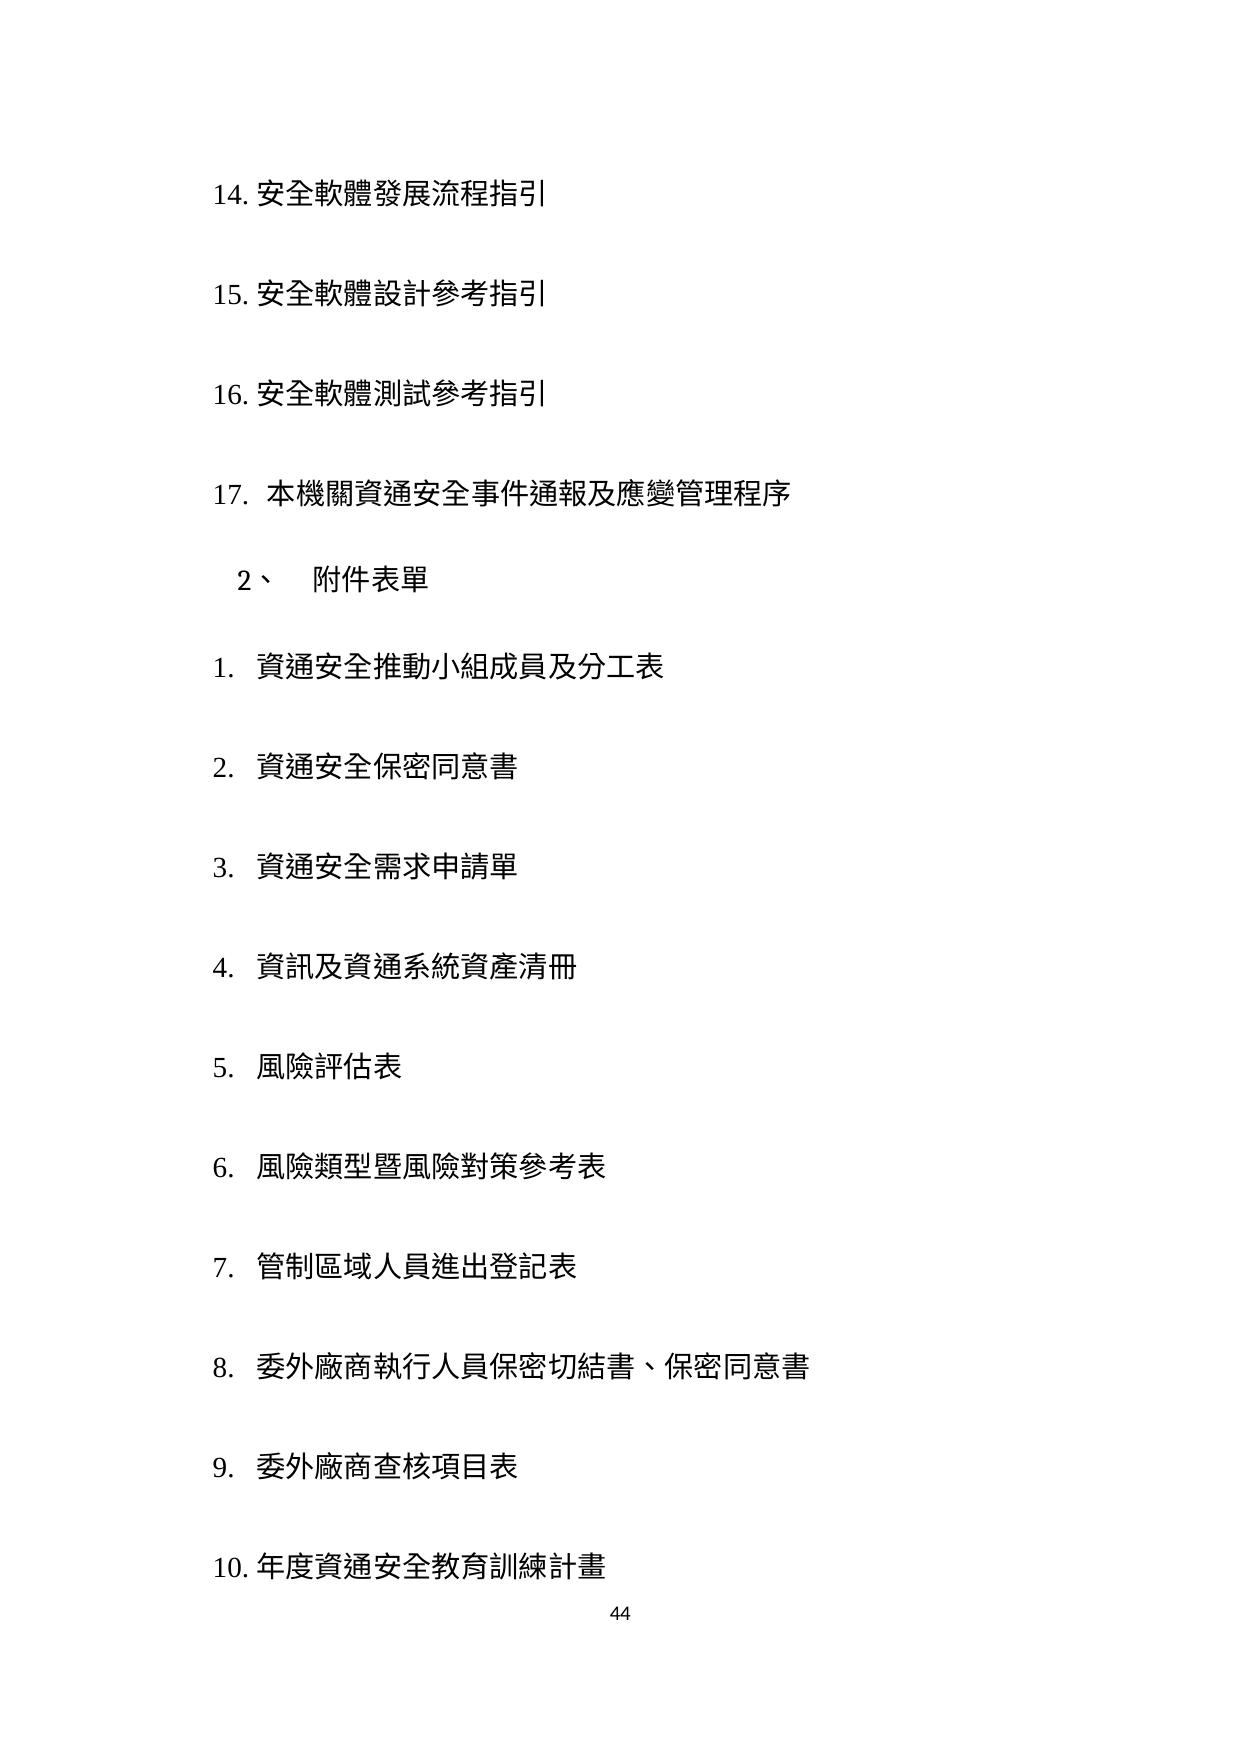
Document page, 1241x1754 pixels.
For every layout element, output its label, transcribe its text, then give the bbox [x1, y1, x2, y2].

list 資訊及資通系統資產清冊 [212, 923, 1053, 985]
list 資通安全需求申請單 [212, 823, 1053, 885]
subtitle 附件表單 [237, 536, 1053, 599]
list 管制區域人員進出登記表 [212, 1223, 1053, 1285]
list 委外廠商查核項目表 [212, 1423, 1053, 1485]
list 資通安全推動小組成員及分工表 [212, 623, 1053, 685]
list 安全軟體設計參考指引 [212, 250, 1053, 312]
list 風險評估表 [212, 1023, 1053, 1085]
list 本機關資通安全事件通報及應變管理程序 [212, 450, 1053, 512]
list 年度資通安全教育訓練計畫 [212, 1523, 1053, 1585]
list 安全軟體發展流程指引 [212, 150, 1053, 212]
list 安全軟體測試參考指引 [212, 350, 1053, 412]
list 委外廠商執行人員保密切結書、保密同意書 [212, 1323, 1053, 1385]
list 資通安全保密同意書 [212, 723, 1053, 785]
list 風險類型暨風險對策參考表 [212, 1123, 1053, 1185]
